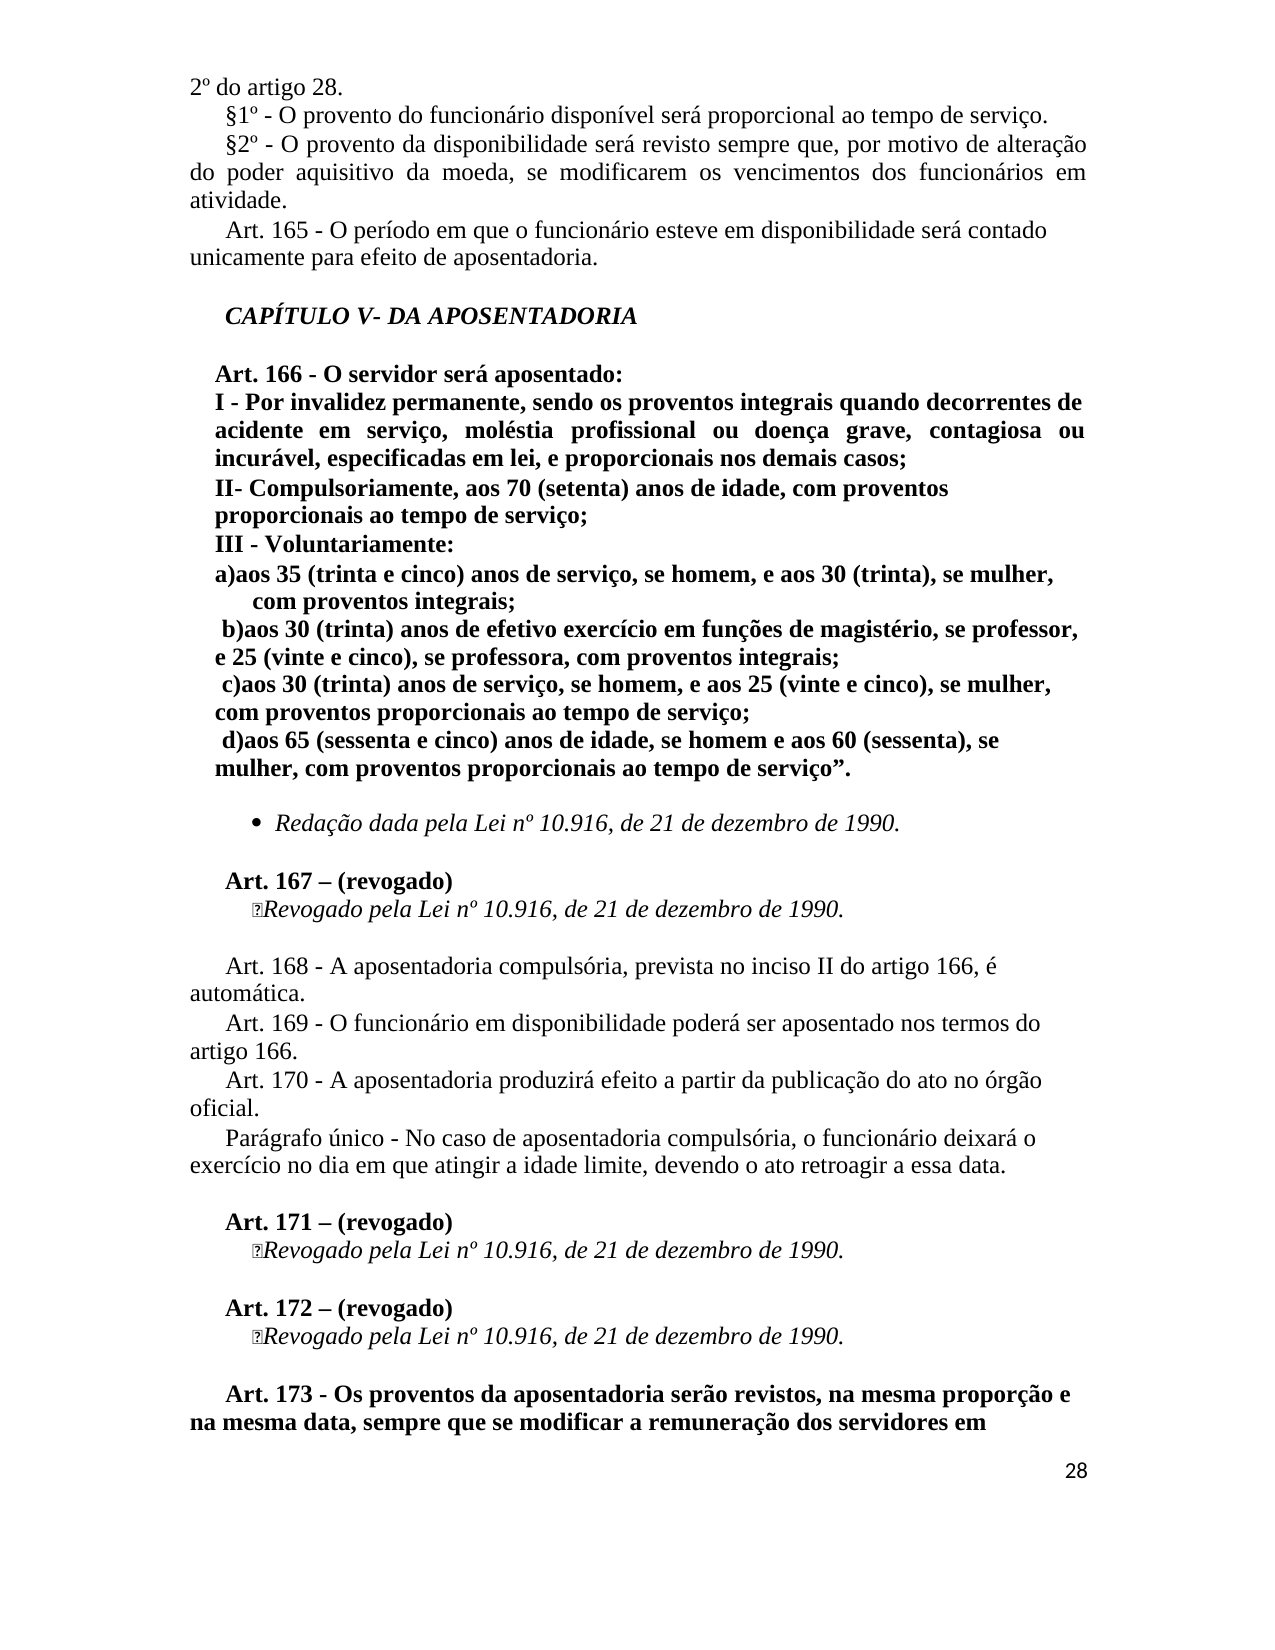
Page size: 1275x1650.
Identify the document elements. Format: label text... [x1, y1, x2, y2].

list aos 35 (trinta e cinco) anos de serviço, se homem, e aos 30 (trinta), se mulher, com proventos integrais; [214, 560, 1085, 615]
text CAPÍTULO V- DA APOSENTADORIA [225, 301, 1125, 329]
text Art. 171 – (revogado) [225, 1207, 1125, 1236]
text  Redação dada pela Lei nº 10.916, de 21 de dezembro de 1990. [252, 808, 1125, 837]
text 28 [1064, 1456, 1125, 1484]
text Art. 169 - O funcionário em disponibilidade poderá ser aposentado nos termos do artigo 166. [189, 1009, 1092, 1064]
text acidente em serviço, moléstia profissional ou doença grave, contagiosa ou [214, 416, 1125, 444]
text Art. 168 - A aposentadoria compulsória, prevista no inciso II do artigo 166, é automática. [189, 952, 1092, 1007]
text Art. 173 - Os proventos da aposentadoria serão revistos, na mesma proporção e na mesma data, sempre que se modificar a remuneração dos servidores em [189, 1381, 1092, 1436]
list aos 65 (sessenta e cinco) anos de idade, se homem e aos 60 (sessenta), se mulher, com proventos proporcionais ao tempo de serviço”. [214, 726, 1087, 781]
text Art. 166 - O servidor será aposentado: [214, 359, 1125, 388]
list Revogado pela Lei nº 10.916, de 21 de dezembro de 1990. [252, 895, 1125, 923]
list Revogado pela Lei nº 10.916, de 21 de dezembro de 1990. [252, 1322, 1125, 1350]
list 2º - O provento da disponibilidade será revisto sempre que, por motivo de alteração do poder aquisitivo da moeda, se modificarem os vencimentos dos funcionários em atividade. [189, 130, 1087, 213]
text Art. 165 - O período em que o funcionário esteve em disponibilidade será contado unicamente para efeito de aposentadoria. [189, 216, 1087, 271]
list aos 30 (trinta) anos de serviço, se homem, e aos 25 (vinte e cinco), se mulher, com proventos proporcionais ao tempo de serviço; [214, 671, 1087, 726]
list aos 30 (trinta) anos de efetivo exercício em funções de magistério, se professor, e 25 (vinte e cinco), se professora, com proventos integrais; [214, 616, 1087, 670]
text incurável, especificadas em lei, e proporcionais nos demais casos; [214, 444, 1125, 472]
text 2º do artigo 28. [189, 72, 1125, 100]
list 1º - O provento do funcionário disponível será proporcional ao tempo de serviço. [225, 100, 1125, 129]
text Parágrafo único - No caso de aposentadoria compulsória, o funcionário deixará o exercício no dia em que atingir a idade limite, devendo o ato retroagir a essa data. [189, 1124, 1092, 1179]
text I - Por invalidez permanente, sendo os proventos integrais quando decorrentes de [214, 388, 1125, 416]
text Art. 170 - A aposentadoria produzirá efeito a partir da publicação do ato no órgão oficial. [189, 1067, 1092, 1122]
text Art. 172 – (revogado) [225, 1293, 1125, 1322]
list - Compulsoriamente, aos 70 (setenta) anos de idade, com proventos proporcionais ao tempo de serviço; [214, 474, 1085, 529]
list Revogado pela Lei nº 10.916, de 21 de dezembro de 1990. [252, 1236, 1125, 1264]
text III - Voluntariamente: [214, 529, 1125, 558]
text Art. 167 – (revogado) [225, 866, 1125, 895]
